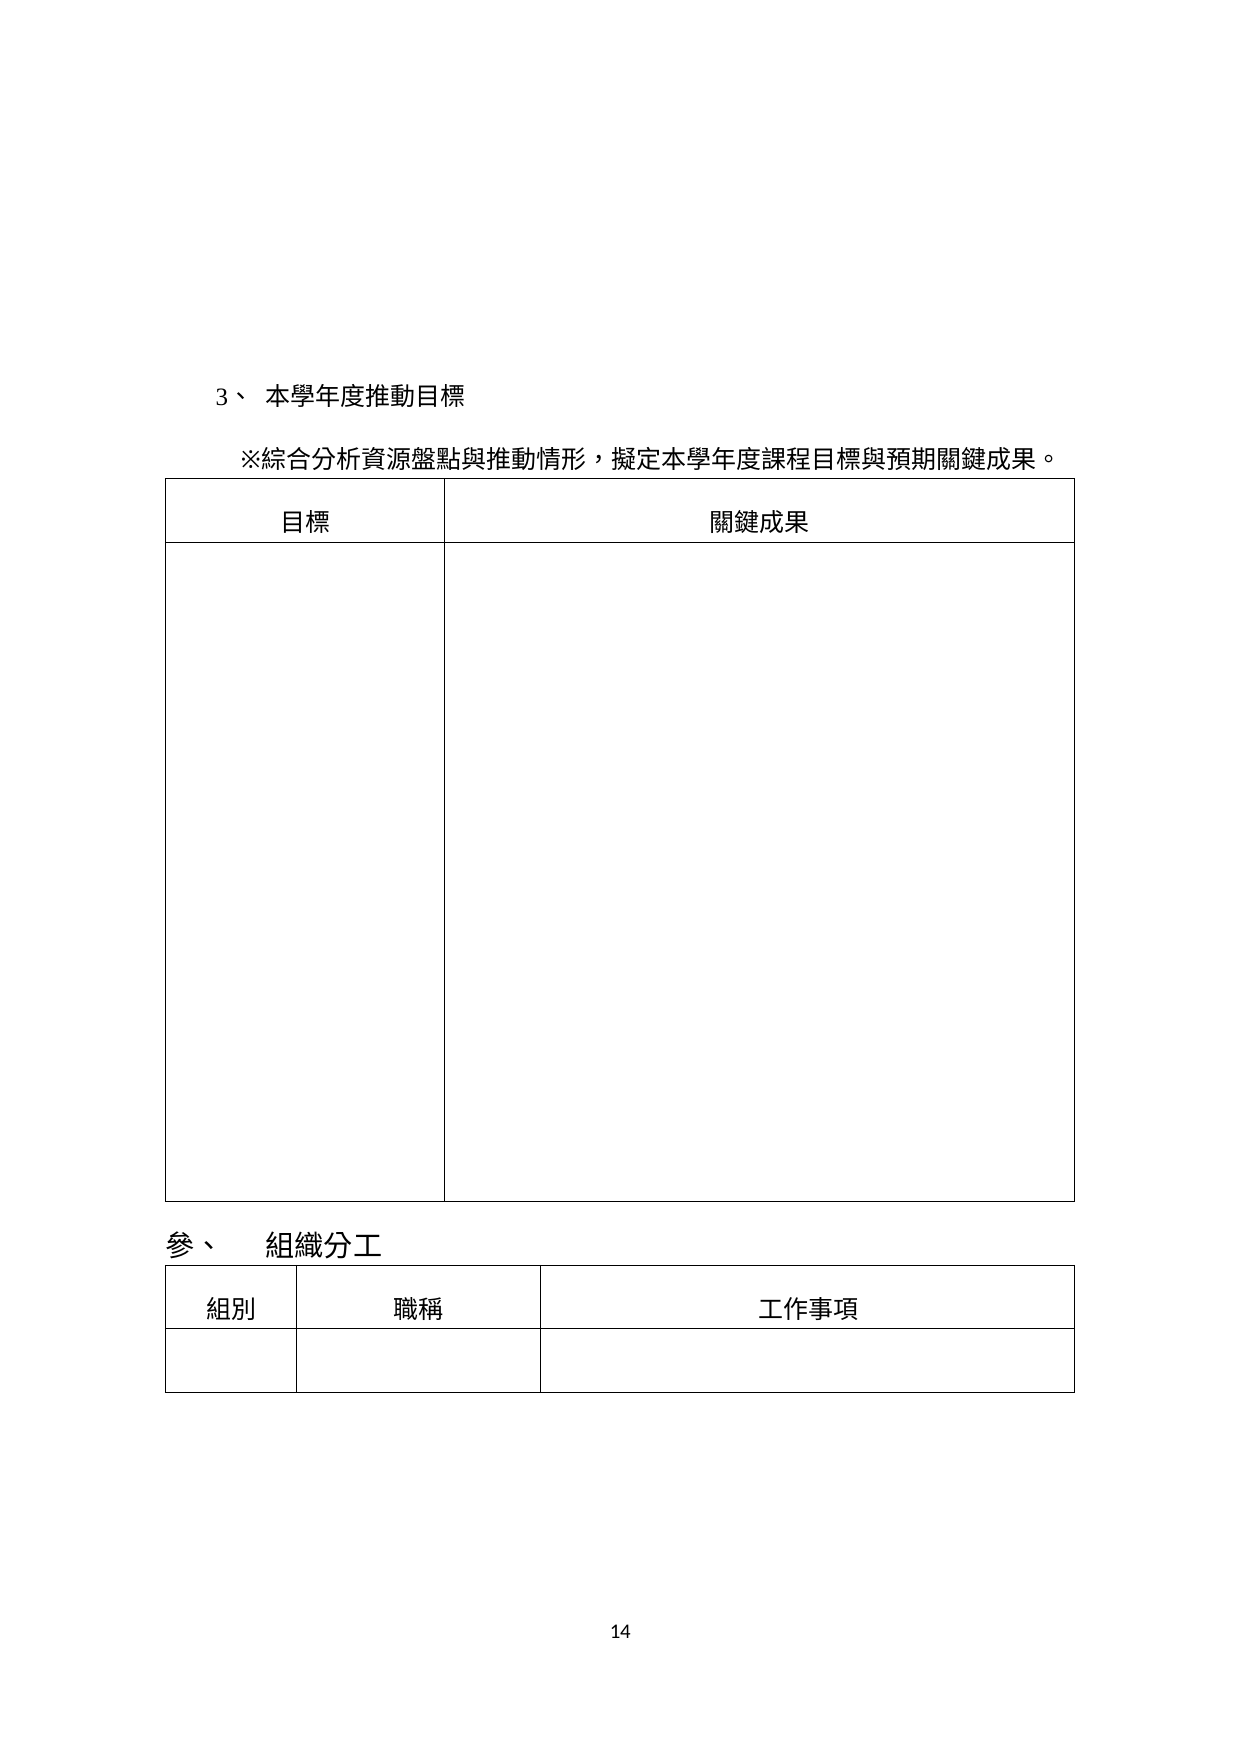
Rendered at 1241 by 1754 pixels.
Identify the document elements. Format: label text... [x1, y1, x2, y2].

table_cell [541, 1329, 1074, 1392]
table_header 工作事項 [541, 1266, 1074, 1328]
table_header 組別 [166, 1266, 296, 1328]
text ※綜合分析資源盤點與推動情形，擬定本學年度課程目標與預期關鍵成果。 [240, 416, 1075, 478]
table_cell [297, 1329, 540, 1392]
list 本學年度推動目標 [215, 353, 1075, 416]
list 組織分工 [165, 1202, 1075, 1265]
table_cell [166, 543, 444, 1201]
table_header 目標 [166, 479, 444, 542]
table_header 職稱 [297, 1266, 540, 1328]
table_header 關鍵成果 [445, 479, 1074, 542]
table_cell [166, 1329, 296, 1392]
table_cell [445, 543, 1074, 1201]
